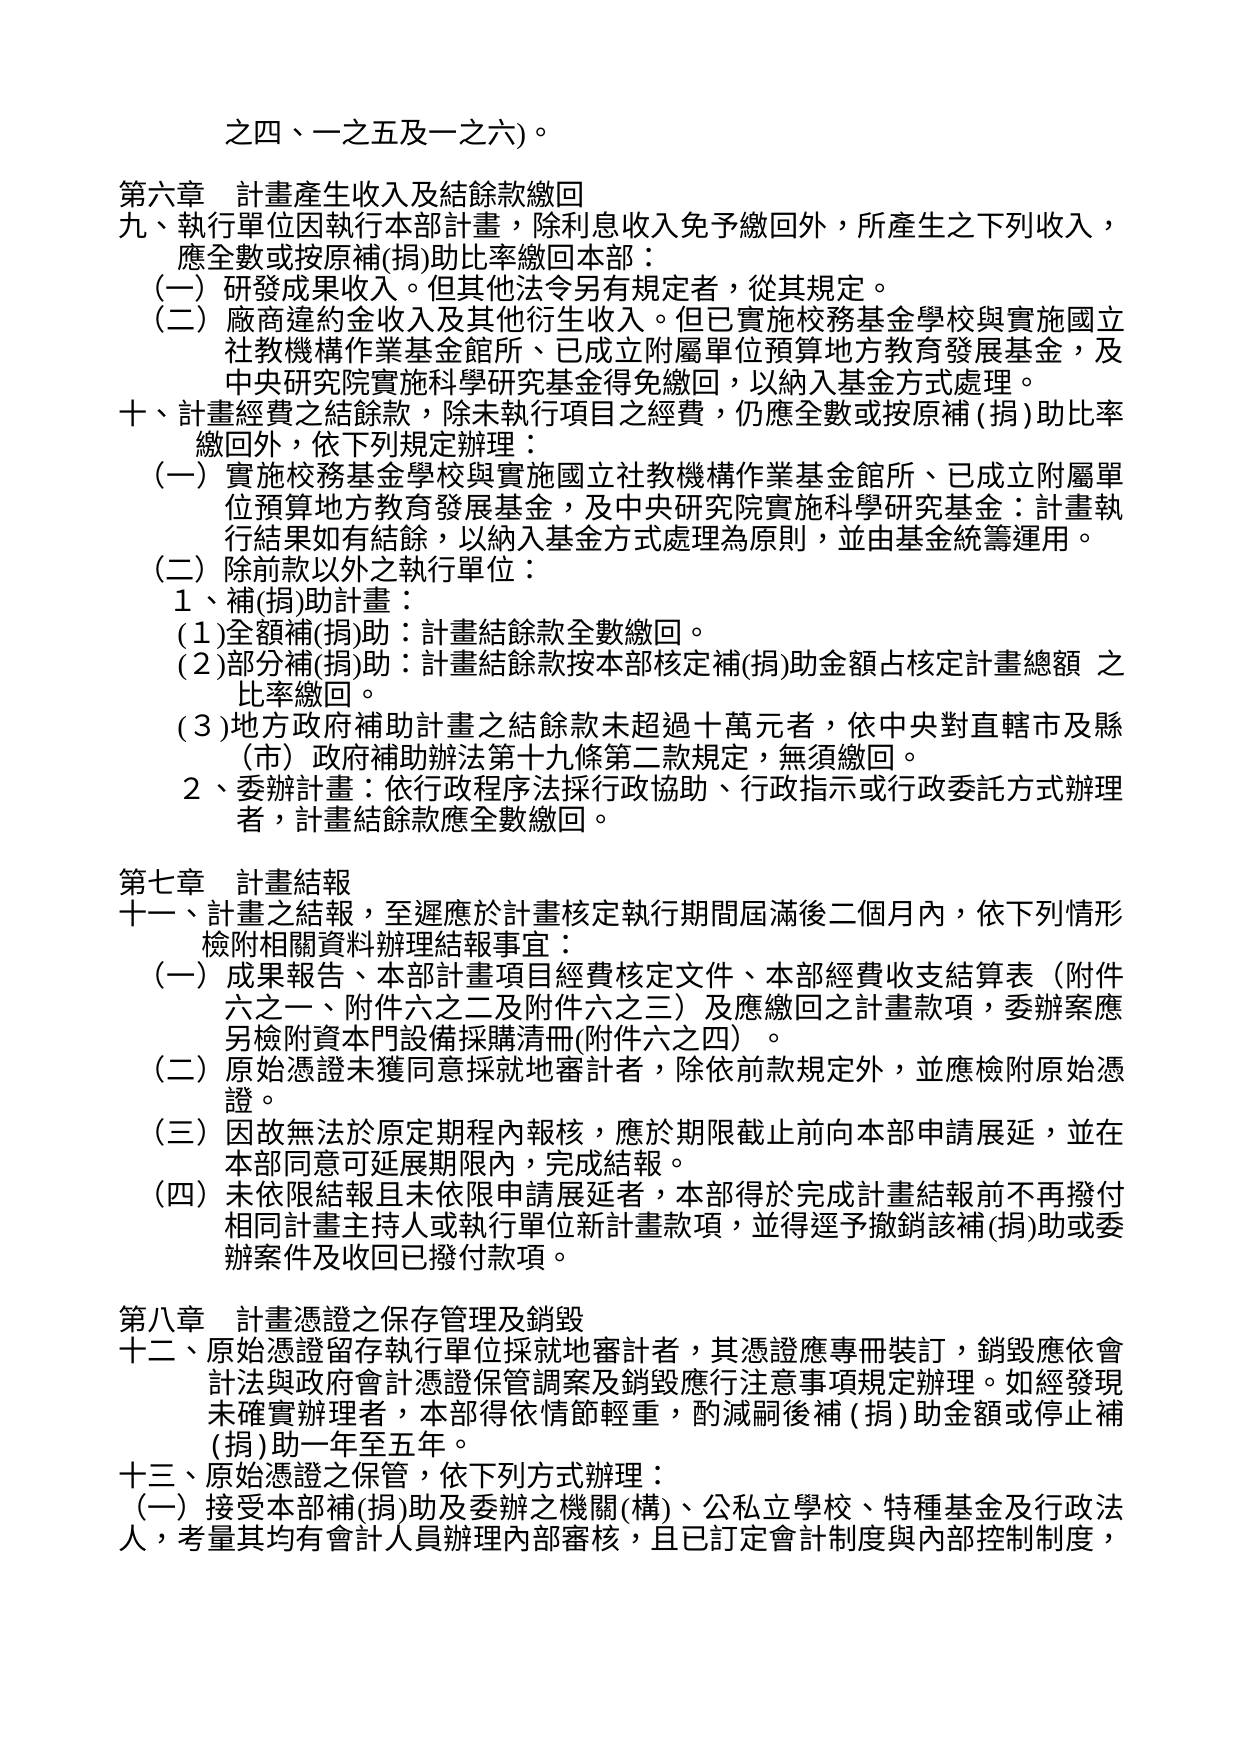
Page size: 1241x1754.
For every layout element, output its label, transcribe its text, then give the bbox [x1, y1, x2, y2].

text （三）因故無法於原定期程內報核，應於期限截止前向本部申請展延，並在本部同意可延展期限內，完成結報。 [136, 1118, 1125, 1181]
text 十三、原始憑證之保管，依下列方式辦理： [118, 1462, 1125, 1493]
text １、補(捐)助計畫： [168, 587, 1125, 618]
text （一）實施校務基金學校與實施國立社教機構作業基金館所、已成立附屬單位預算地方教育發展基金，及中央研究院實施科學研究基金：計畫執行結果如有結餘，以納入基金方式處理為原則，並由基金統籌運用。 [136, 462, 1125, 556]
text （二）原始憑證未獲同意採就地審計者，除依前款規定外，並應檢附原始憑證。 [136, 1056, 1125, 1118]
text (２)部分補(捐)助：計畫結餘款按本部核定補(捐)助金額占核定計畫總額 之比率繳回。 [177, 649, 1125, 712]
text （一）研發成果收入。但其他法令另有規定者，從其規定。 [136, 274, 1125, 306]
text (３)地方政府補助計畫之結餘款未超過十萬元者，依中央對直轄市及縣（市）政府補助辦法第十九條第二款規定，無須繳回。 [177, 712, 1125, 774]
text ２、委辦計畫：依行政程序法採行政協助、行政指示或行政委託方式辦理 者，計畫結餘款應全數繳回。 [177, 774, 1125, 837]
text 九、執行單位因執行本部計畫，除利息收入免予繳回外，所產生之下列收入，應全數或按原補(捐)助比率繳回本部： [118, 212, 1125, 274]
text (１)全額補(捐)助：計畫結餘款全數繳回。 [177, 618, 1125, 649]
text （四）未依限結報且未依限申請展延者，本部得於完成計畫結報前不再撥付相同計畫主持人或執行單位新計畫款項，並得逕予撤銷該補(捐)助或委辦案件及收回已撥付款項。 [136, 1181, 1125, 1274]
text 第七章 計畫結報 [118, 868, 1125, 899]
text 之四、一之五及一之六)。 [136, 118, 1125, 149]
text （二）除前款以外之執行單位： [136, 556, 1125, 587]
text 十二、原始憑證留存執行單位採就地審計者，其憑證應專冊裝訂，銷毀應依會計法與政府會計憑證保管調案及銷毀應行注意事項規定辦理。如經發現未確實辦理者，本部得依情節輕重，酌減嗣後補(捐)助金額或停止補(捐)助一年至五年。 [118, 1337, 1125, 1462]
text （一）成果報告、本部計畫項目經費核定文件、本部經費收支結算表（附件六之一、附件六之二及附件六之三）及應繳回之計畫款項，委辦案應另檢附資本門設備採購清冊(附件六之四）。 [136, 962, 1125, 1056]
text （二）廠商違約金收入及其他衍生收入。但已實施校務基金學校與實施國立社教機構作業基金館所、已成立附屬單位預算地方教育發展基金，及中央研究院實施科學研究基金得免繳回，以納入基金方式處理。 [136, 306, 1125, 399]
text 第六章 計畫產生收入及結餘款繳回 [118, 181, 1125, 212]
text 十、計畫經費之結餘款，除未執行項目之經費，仍應全數或按原補(捐)助比率繳回外，依下列規定辦理： [118, 399, 1125, 462]
text 第八章 計畫憑證之保存管理及銷毀 [118, 1306, 1125, 1337]
text 十一、計畫之結報，至遲應於計畫核定執行期間屆滿後二個月內，依下列情形檢附相關資料辦理結報事宜： [118, 899, 1125, 962]
list 接受本部補(捐)助及委辦之機關(構)、公私立學校、特種基金及行政法人，考量其均有會計人員辦理內部審核，且已訂定會計制度與內部控制制度， [118, 1493, 1125, 1556]
